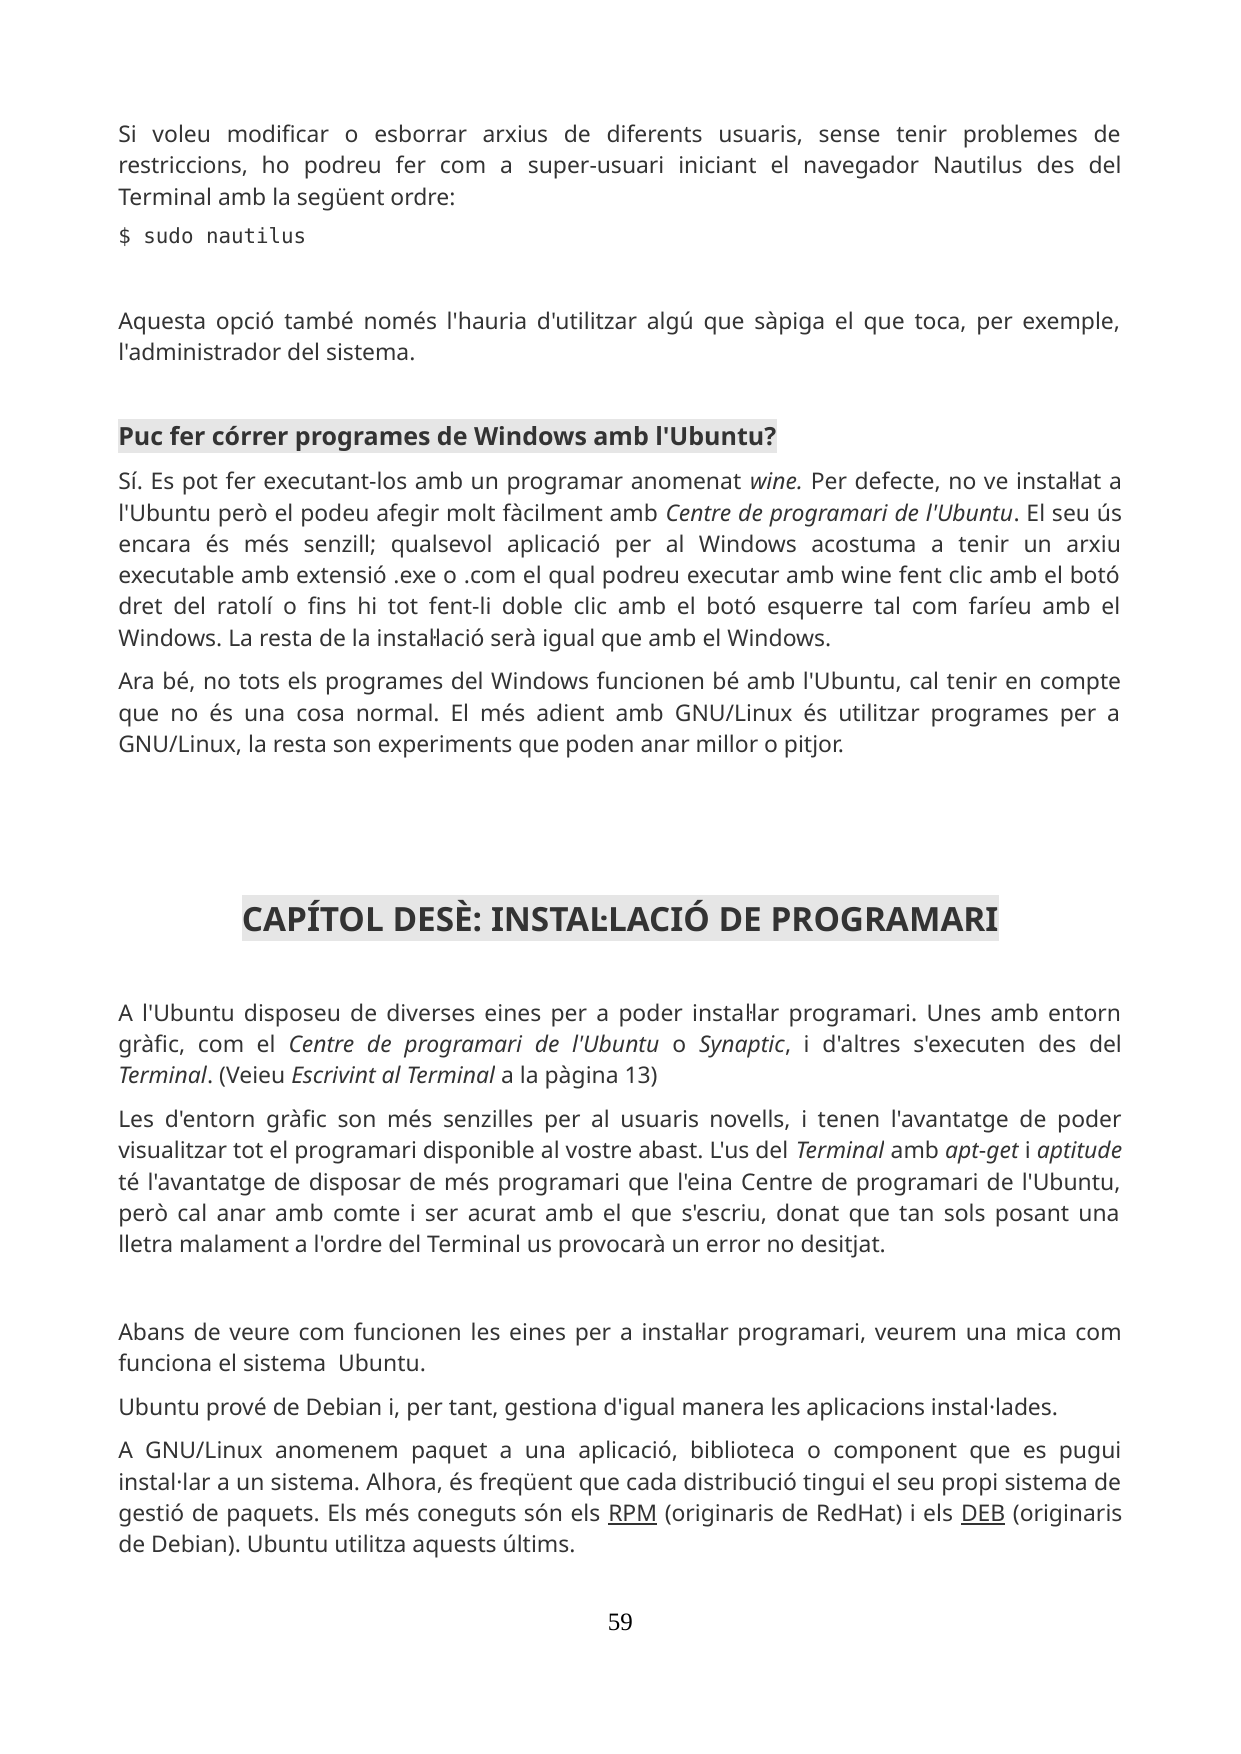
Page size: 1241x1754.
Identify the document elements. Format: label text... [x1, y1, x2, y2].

text A l'Ubuntu disposeu de diverses eines per a poder instaŀlar programari. Unes amb entorn gràfic, com el Centre de programari de l'Ubuntu o Synaptic, i d'altres s'executen des del Terminal. (Veieu Escrivint al Terminal a la pàgina 13) [118, 997, 1122, 1091]
text Abans de veure com funcionen les eines per a instaŀlar programari, veurem una mica com funciona el sistema Ubuntu. [118, 1316, 1122, 1378]
text Ubuntu prové de Debian i, per tant, gestiona d'igual manera les aplicacions instal·lades. [118, 1391, 1122, 1422]
text Puc fer córrer programes de Windows amb l'Ubuntu? [118, 419, 1122, 453]
text CAPÍTOL DESÈ: INSTAĿLACIÓ DE PROGRAMARI [118, 895, 1122, 941]
text Si voleu modificar o esborrar arxius de diferents usuaris, sense tenir problemes de restriccions, ho podreu fer com a super-usuari iniciant el navegador Nautilus des del Terminal amb la següent ordre: [118, 118, 1122, 212]
text Les d'entorn gràfic son més senzilles per al usuaris novells, i tenen l'avantatge de poder visualitzar tot el programari disponible al vostre abast. L'us del Terminal amb apt-get i aptitude té l'avantatge de disposar de més programari que l'eina Centre de programari de l'Ubuntu, però cal anar amb comte i ser acurat amb el que s'escriu, donat que tan sols posant una lletra malament a l'ordre del Terminal us provocarà un error no desitjat. [118, 1103, 1122, 1259]
text Aquesta opció també només l'hauria d'utilitzar algú que sàpiga el que toca, per exemple, l'administrador del sistema. [118, 305, 1122, 367]
text A GNU/Linux anomenem paquet a una aplicació, biblioteca o component que es pugui instal·lar a un sistema. Alhora, és freqüent que cada distribució tingui el seu propi sistema de gestió de paquets. Els més coneguts són els RPM (originaris de RedHat) i els DEB (originaris de Debian). Ubuntu utilitza aquests últims. [118, 1434, 1122, 1559]
text Ara bé, no tots els programes del Windows funcionen bé amb l'Ubuntu, cal tenir en compte que no és una cosa normal. El més adient amb GNU/Linux és utilitzar programes per a GNU/Linux, la resta son experiments que poden anar millor o pitjor. [118, 665, 1122, 759]
text $ sudo nautilus [118, 224, 1122, 249]
text Sí. Es pot fer executant-los amb un programar anomenat wine. Per defecte, no ve instal·lat a l'Ubuntu però el podeu afegir molt fàcilment amb Centre de programari de l'Ubuntu. El seu ús encara és més senzill; qualsevol aplicació per al Windows acostuma a tenir un arxiu executable amb extensió .exe o .com el qual podreu executar amb wine fent clic amb el botó dret del ratolí o fins hi tot fent-li doble clic amb el botó esquerre tal com faríeu amb el Windows. La resta de la instal·lació serà igual que amb el Windows. [118, 465, 1122, 653]
